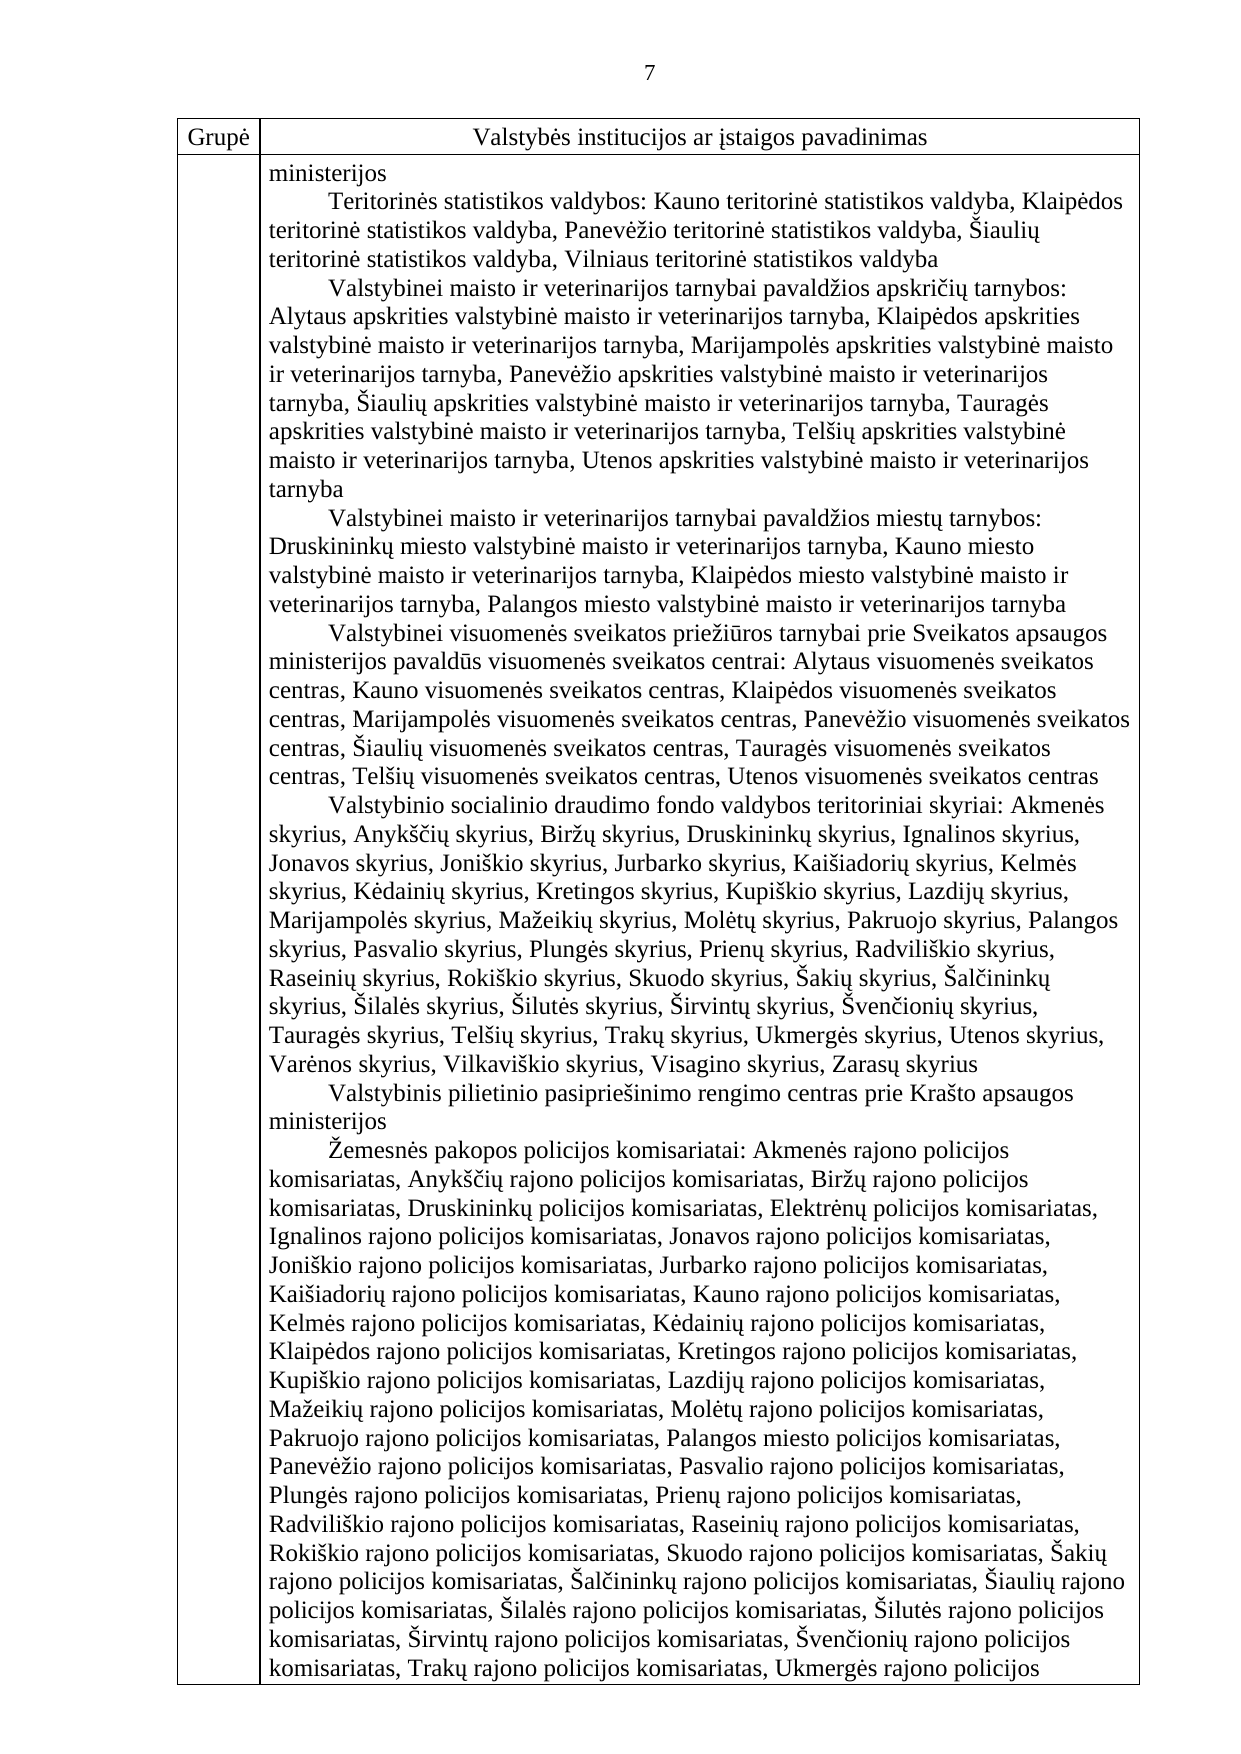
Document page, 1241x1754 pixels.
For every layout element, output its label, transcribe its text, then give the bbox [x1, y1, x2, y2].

table_header Grupė [178, 119, 259, 154]
table_cell ministerijos Teritorinės statistikos valdybos: Kauno teritorinė statistikos valdyba, Klaipėdos teritorinė statistikos valdyba, Panevėžio teritorinė statistikos valdyba, Šiaulių teritorinė statistikos valdyba, Vilniaus teritorinė statistikos valdyba Valstybinei maisto ir veterinarijos tarnybai pavaldžios apskričių tarnybos: Alytaus apskrities valstybinė maisto ir veterinarijos tarnyba, Klaipėdos apskrities valstybinė maisto ir veterinarijos tarnyba, Marijampolės apskrities valstybinė maisto ir veterinarijos tarnyba, Panevėžio apskrities valstybinė maisto ir veterinarijos tarnyba, Šiaulių apskrities valstybinė maisto ir veterinarijos tarnyba, Tauragės apskrities valstybinė maisto ir veterinarijos tarnyba, Telšių apskrities valstybinė maisto ir veterinarijos tarnyba, Utenos apskrities valstybinė maisto ir veterinarijos tarnyba Valstybinei maisto ir veterinarijos tarnybai pavaldžios miestų tarnybos: Druskininkų miesto valstybinė maisto ir veterinarijos tarnyba, Kauno miesto valstybinė maisto ir veterinarijos tarnyba, Klaipėdos miesto valstybinė maisto ir veterinarijos tarnyba, Palangos miesto valstybinė maisto ir veterinarijos tarnyba Valstybinei visuomenės sveikatos priežiūros tarnybai prie Sveikatos apsaugos ministerijos pavaldūs visuomenės sveikatos centrai: Alytaus visuomenės sveikatos centras, Kauno visuomenės sveikatos centras, Klaipėdos visuomenės sveikatos centras, Marijampolės visuomenės sveikatos centras, Panevėžio visuomenės sveikatos centras, Šiaulių visuomenės sveikatos centras, Tauragės visuomenės sveikatos centras, Telšių visuomenės sveikatos centras, Utenos visuomenės sveikatos centras Valstybinio socialinio draudimo fondo valdybos teritoriniai skyriai: Akmenės skyrius, Anykščių skyrius, Biržų skyrius, Druskininkų skyrius, Ignalinos skyrius, Jonavos skyrius, Joniškio skyrius, Jurbarko skyrius, Kaišiadorių skyrius, Kelmės skyrius, Kėdainių skyrius, Kretingos skyrius, Kupiškio skyrius, Lazdijų skyrius, Marijampolės skyrius, Mažeikių skyrius, Molėtų skyrius, Pakruojo skyrius, Palangos skyrius, Pasvalio skyrius, Plungės skyrius, Prienų skyrius, Radviliškio skyrius, Raseinių skyrius, Rokiškio skyrius, Skuodo skyrius, Šakių skyrius, Šalčininkų skyrius, Šilalės skyrius, Šilutės skyrius, Širvintų skyrius, Švenčionių skyrius, Tauragės skyrius, Telšių skyrius, Trakų skyrius, Ukmergės skyrius, Utenos skyrius, Varėnos skyrius, Vilkaviškio skyrius, Visagino skyrius, Zarasų skyrius Valstybinis pilietinio pasipriešinimo rengimo centras prie Krašto apsaugos ministerijos Žemesnės pakopos policijos komisariatai: Akmenės rajono policijos komisariatas, Anykščių rajono policijos komisariatas, Biržų rajono policijos komisariatas, Druskininkų policijos komisariatas, Elektrėnų policijos komisariatas, Ignalinos rajono policijos komisariatas, Jonavos rajono policijos komisariatas, Joniškio rajono policijos komisariatas, Jurbarko rajono policijos komisariatas, Kaišiadorių rajono policijos komisariatas, Kauno rajono policijos komisariatas, Kelmės rajono policijos komisariatas, Kėdainių rajono policijos komisariatas, Klaipėdos rajono policijos komisariatas, Kretingos rajono policijos komisariatas, Kupiškio rajono policijos komisariatas, Lazdijų rajono policijos komisariatas, Mažeikių rajono policijos komisariatas, Molėtų rajono policijos komisariatas, Pakruojo rajono policijos komisariatas, Palangos miesto policijos komisariatas, Panevėžio rajono policijos komisariatas, Pasvalio rajono policijos komisariatas, Plungės rajono policijos komisariatas, Prienų rajono policijos komisariatas, Radviliškio rajono policijos komisariatas, Raseinių rajono policijos komisariatas, Rokiškio rajono policijos komisariatas, Skuodo rajono policijos komisariatas, Šakių rajono policijos komisariatas, Šalčininkų rajono policijos komisariatas, Šiaulių rajono policijos komisariatas, Šilalės rajono policijos komisariatas, Šilutės rajono policijos komisariatas, Širvintų rajono policijos komisariatas, Švenčionių rajono policijos komisariatas, Trakų rajono policijos komisariatas, Ukmergės rajono policijos [261, 155, 1139, 1684]
table_header Valstybės institucijos ar įstaigos pavadinimas [261, 119, 1139, 154]
table_cell [178, 155, 259, 1684]
